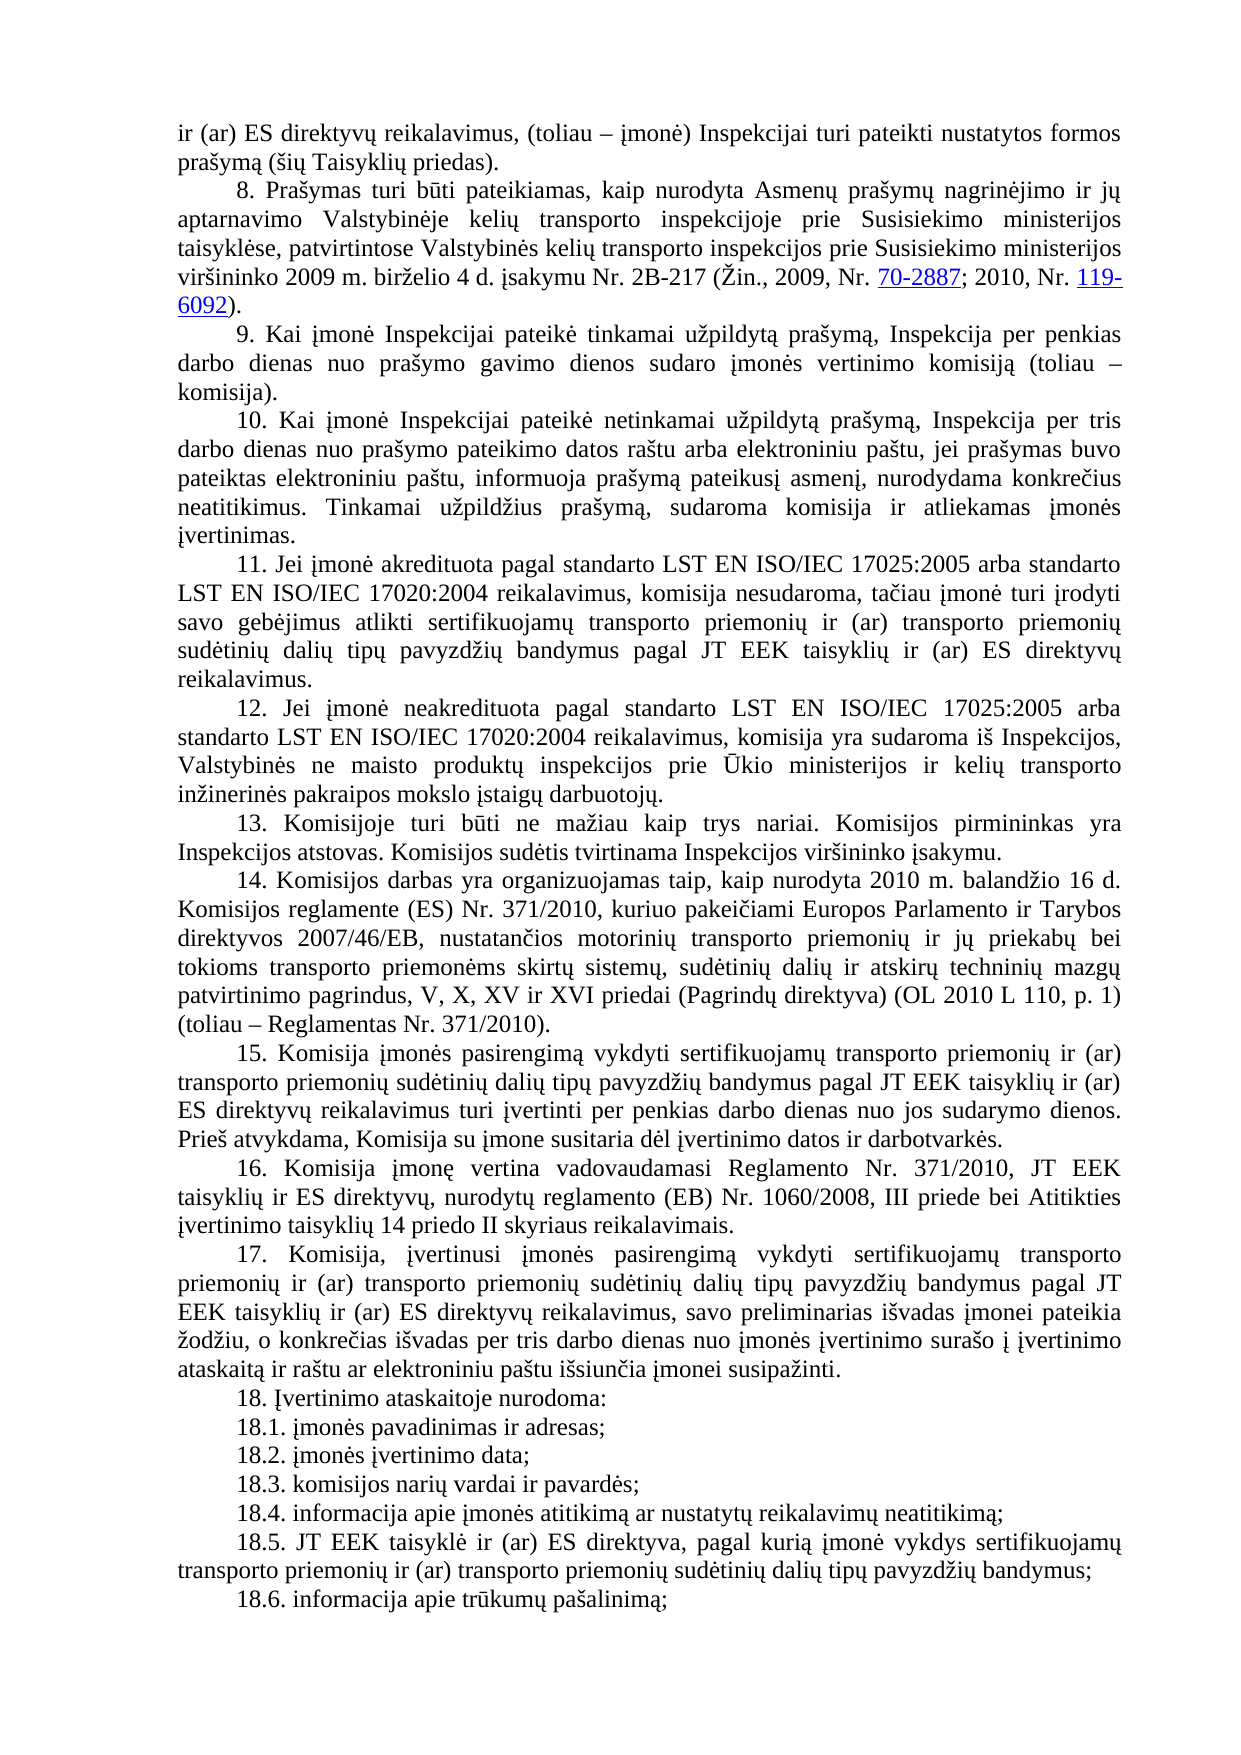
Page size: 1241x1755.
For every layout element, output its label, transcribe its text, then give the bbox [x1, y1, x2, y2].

text 18.1. įmonės pavadinimas ir adresas; [177, 1412, 1122, 1441]
text 15. Komisija įmonės pasirengimą vykdyti sertifikuojamų transporto priemonių ir (ar) transporto priemonių sudėtinių dalių tipų pavyzdžių bandymus pagal JT EEK taisyklių ir (ar) ES direktyvų reikalavimus turi įvertinti per penkias darbo dienas nuo jos sudarymo dienos. Prieš atvykdama, Komisija su įmone susitaria dėl įvertinimo datos ir darbotvarkės. [177, 1038, 1122, 1153]
text 13. Komisijoje turi būti ne mažiau kaip trys nariai. Komisijos pirmininkas yra Inspekcijos atstovas. Komisijos sudėtis tvirtinama Inspekcijos viršininko įsakymu. [177, 808, 1122, 866]
text 11. Jei įmonė akredituota pagal standarto LST EN ISO/IEC 17025:2005 arba standarto LST EN ISO/IEC 17020:2004 reikalavimus, komisija nesudaroma, tačiau įmonė turi įrodyti savo gebėjimus atlikti sertifikuojamų transporto priemonių ir (ar) transporto priemonių sudėtinių dalių tipų pavyzdžių bandymus pagal JT EEK taisyklių ir (ar) ES direktyvų reikalavimus. [177, 549, 1122, 693]
text 18.6. informacija apie trūkumų pašalinimą; [177, 1584, 1122, 1613]
text 8. Prašymas turi būti pateikiamas, kaip nurodyta Asmenų prašymų nagrinėjimo ir jų aptarnavimo Valstybinėje kelių transporto inspekcijoje prie Susisiekimo ministerijos taisyklėse, patvirtintose Valstybinės kelių transporto inspekcijos prie Susisiekimo ministerijos viršininko 2009 m. birželio 4 d. įsakymu Nr. 2B-217 (Žin., 2009, Nr. 70-2887; 2010, Nr. 119-6092). [177, 176, 1122, 319]
text 10. Kai įmonė Inspekcijai pateikė netinkamai užpildytą prašymą, Inspekcija per tris darbo dienas nuo prašymo pateikimo datos raštu arba elektroniniu paštu, jei prašymas buvo pateiktas elektroniniu paštu, informuoja prašymą pateikusį asmenį, nurodydama konkrečius neatitikimus. Tinkamai užpildžius prašymą, sudaroma komisija ir atliekamas įmonės įvertinimas. [177, 406, 1122, 549]
text 18.5. JT EEK taisyklė ir (ar) ES direktyva, pagal kurią įmonė vykdys sertifikuojamų transporto priemonių ir (ar) transporto priemonių sudėtinių dalių tipų pavyzdžių bandymus; [177, 1527, 1122, 1584]
text 18. Įvertinimo ataskaitoje nurodoma: [177, 1383, 1122, 1412]
text 14. Komisijos darbas yra organizuojamas taip, kaip nurodyta 2010 m. balandžio 16 d. Komisijos reglamente (ES) Nr. 371/2010, kuriuo pakeičiami Europos Parlamento ir Tarybos direktyvos 2007/46/EB, nustatančios motorinių transporto priemonių ir jų priekabų bei tokioms transporto priemonėms skirtų sistemų, sudėtinių dalių ir atskirų techninių mazgų patvirtinimo pagrindus, V, X, XV ir XVI priedai (Pagrindų direktyva) (OL 2010 L 110, p. 1) (toliau – Reglamentas Nr. 371/2010). [177, 866, 1122, 1038]
text 12. Jei įmonė neakredituota pagal standarto LST EN ISO/IEC 17025:2005 arba standarto LST EN ISO/IEC 17020:2004 reikalavimus, komisija yra sudaroma iš Inspekcijos, Valstybinės ne maisto produktų inspekcijos prie Ūkio ministerijos ir kelių transporto inžinerinės pakraipos mokslo įstaigų darbuotojų. [177, 693, 1122, 808]
text 18.3. komisijos narių vardai ir pavardės; [177, 1469, 1122, 1498]
text 18.4. informacija apie įmonės atitikimą ar nustatytų reikalavimų neatitikimą; [177, 1498, 1122, 1527]
text ir (ar) ES direktyvų reikalavimus, (toliau – įmonė) Inspekcijai turi pateikti nustatytos formos prašymą (šių Taisyklių priedas). [177, 118, 1122, 176]
text 17. Komisija, įvertinusi įmonės pasirengimą vykdyti sertifikuojamų transporto priemonių ir (ar) transporto priemonių sudėtinių dalių tipų pavyzdžių bandymus pagal JT EEK taisyklių ir (ar) ES direktyvų reikalavimus, savo preliminarias išvadas įmonei pateikia žodžiu, o konkrečias išvadas per tris darbo dienas nuo įmonės įvertinimo surašo į įvertinimo ataskaitą ir raštu ar elektroniniu paštu išsiunčia įmonei susipažinti. [177, 1239, 1122, 1383]
text 16. Komisija įmonę vertina vadovaudamasi Reglamento Nr. 371/2010, JT EEK taisyklių ir ES direktyvų, nurodytų reglamento (EB) Nr. 1060/2008, III priede bei Atitikties įvertinimo taisyklių 14 priedo II skyriaus reikalavimais. [177, 1153, 1122, 1239]
text 18.2. įmonės įvertinimo data; [177, 1441, 1122, 1469]
text 9. Kai įmonė Inspekcijai pateikė tinkamai užpildytą prašymą, Inspekcija per penkias darbo dienas nuo prašymo gavimo dienos sudaro įmonės vertinimo komisiją (toliau – komisija). [177, 319, 1122, 406]
